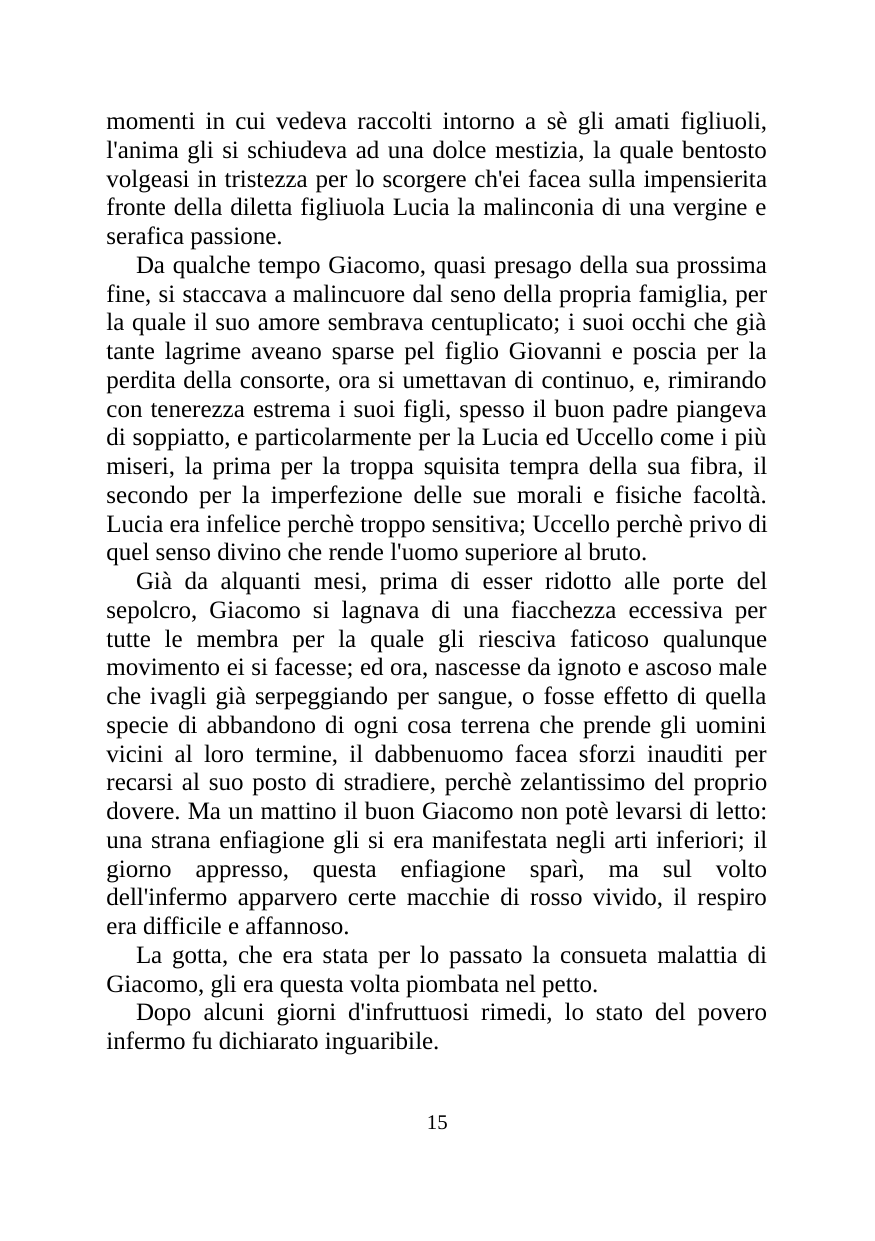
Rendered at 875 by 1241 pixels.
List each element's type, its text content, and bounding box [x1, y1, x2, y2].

text Già da alquanti mesi, prima di esser ridotto alle porte del sepolcro, Giacomo si lagnava di una fiacchezza eccessiva per tutte le membra per la quale gli riesciva faticoso qualunque movimento ei si facesse; ed ora, nascesse da ignoto e ascoso male che ivagli già serpeggiando per sangue, o fosse effetto di quella specie di abbandono di ogni cosa terrena che prende gli uomini vicini al loro termine, il dabbenuomo facea sforzi inauditi per recarsi al suo posto di stradiere, perchè zelantissimo del proprio dovere. Ma un mattino il buon Giacomo non potè levarsi di letto: una strana enfiagione gli si era manifestata negli arti inferiori; il giorno appresso, questa enfiagione sparì, ma sul volto dell'infermo apparvero certe macchie di rosso vivido, il respiro era difficile e affannoso. [106, 566, 768, 940]
text Dopo alcuni giorni d'infruttuosi rimedi, lo stato del povero infermo fu dichiarato inguaribile. [106, 997, 768, 1055]
text Da qualche tempo Giacomo, quasi presago della sua prossima fine, si staccava a malincuore dal seno della propria famiglia, per la quale il suo amore sembrava centuplicato; i suoi occhi che già tante lagrime aveano sparse pel figlio Giovanni e poscia per la perdita della consorte, ora si umettavan di continuo, e, rimirando con tenerezza estrema i suoi figli, spesso il buon padre piangeva di soppiatto, e particolarmente per la Lucia ed Uccello come i più miseri, la prima per la troppa squisita tempra della sua fibra, il secondo per la imperfezione delle sue morali e fisiche facoltà. Lucia era infelice perchè troppo sensitiva; Uccello perchè privo di quel senso divino che rende l'uomo superiore al bruto. [106, 250, 768, 566]
text La gotta, che era stata per lo passato la consueta malattia di Giacomo, gli era questa volta piombata nel petto. [106, 940, 768, 997]
text momenti in cui vedeva raccolti intorno a sè gli amati figliuoli, l'anima gli si schiudeva ad una dolce mestizia, la quale bentosto volgeasi in tristezza per lo scorgere ch'ei facea sulla impensierita fronte della diletta figliuola Lucia la malinconia di una vergine e serafica passione. [106, 106, 768, 250]
